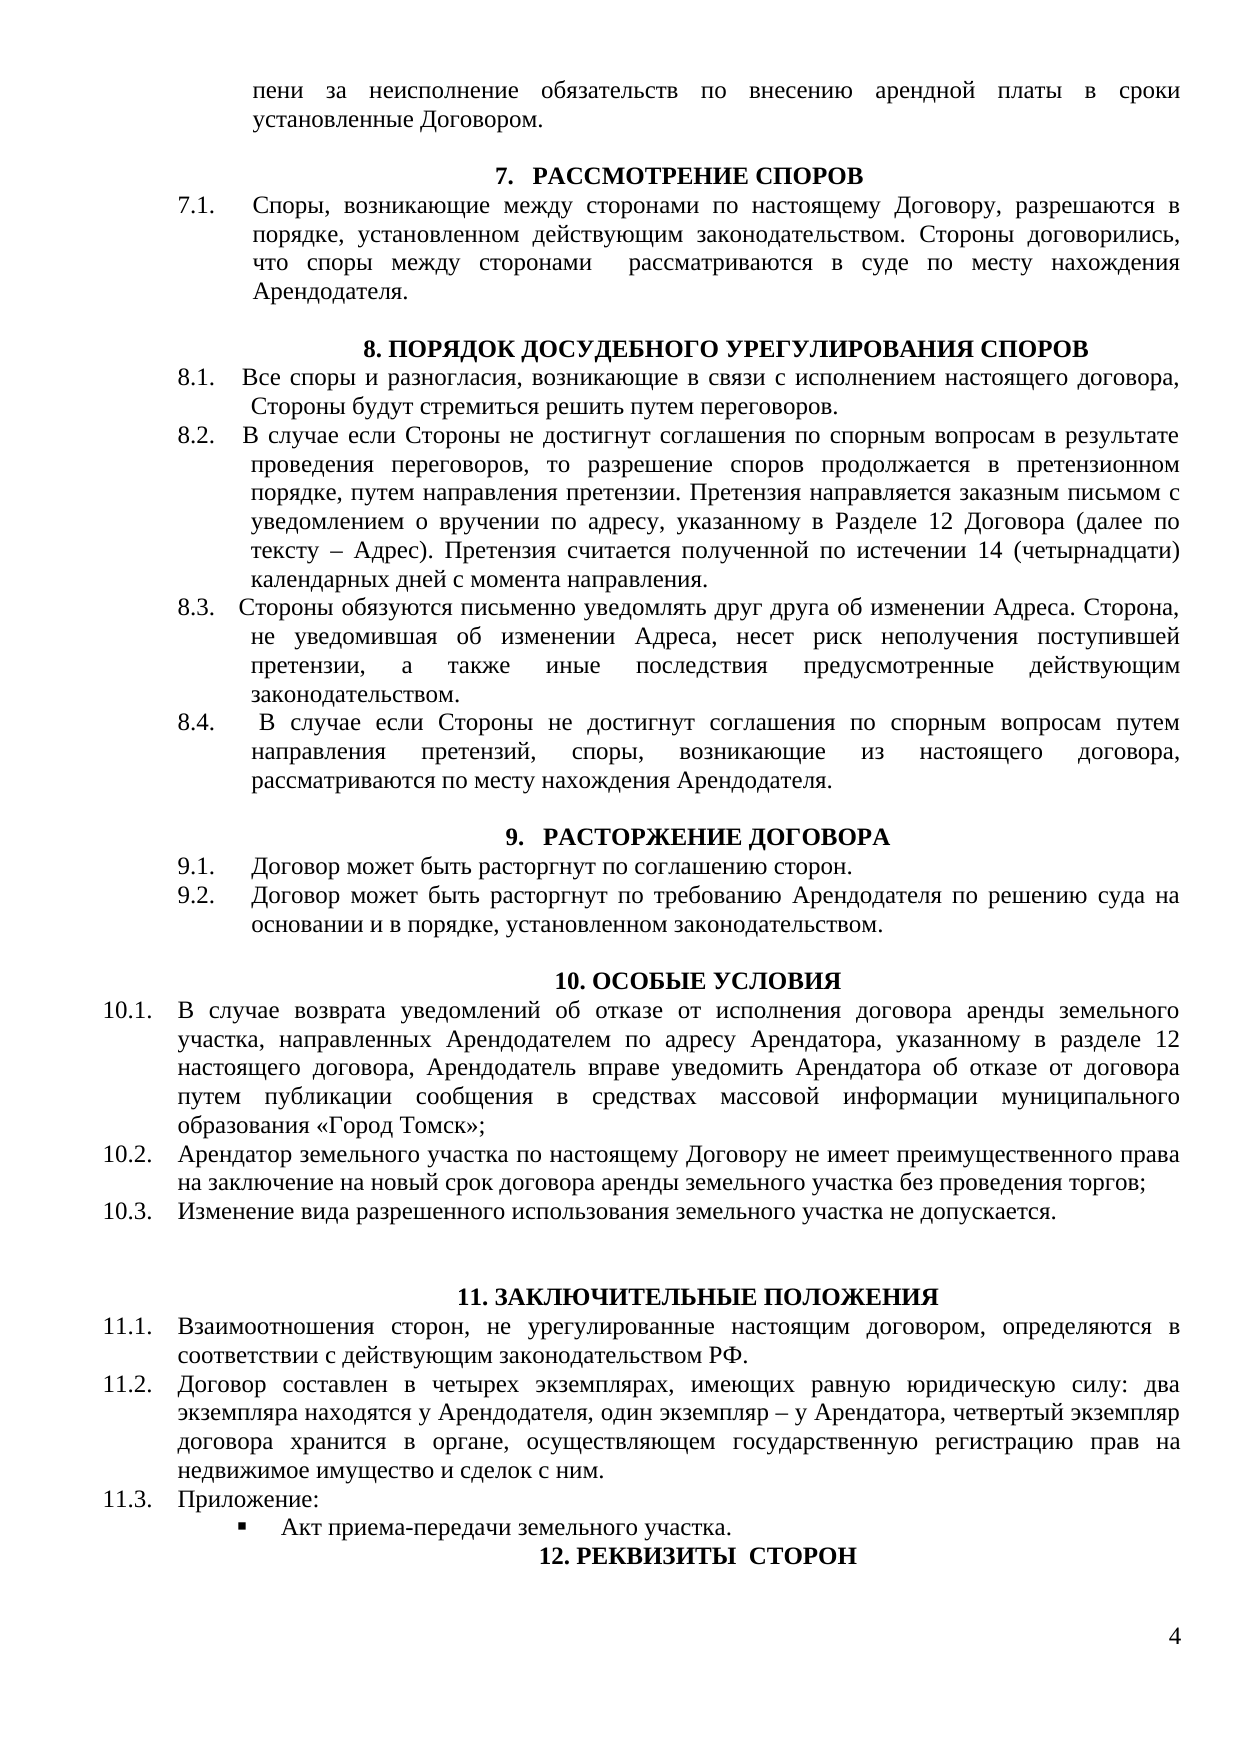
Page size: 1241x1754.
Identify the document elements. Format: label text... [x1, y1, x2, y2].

list ОСОБЫЕ УСЛОВИЯ [215, 966, 1181, 995]
list РЕКВИЗИТЫ СТОРОН [215, 1541, 1181, 1570]
text 8.3. Стороны обязуются письменно уведомлять друг друга об изменении Адреса. Сторона, не уведомившая об изменении Адреса, несет риск неполучения поступившей претензии, а также иные последствия предусмотренные действующим законодательством. [177, 592, 1181, 707]
text 8. ПОРЯДОК ДОСУДЕБНОГО УРЕГУЛИРОВАНИЯ СПОРОВ [251, 334, 1181, 362]
list В случае возврата уведомлений об отказе от исполнения договора аренды земельного участка, направленных Арендодателем по адресу Арендатора, указанному в разделе 12 настоящего договора, Арендодатель вправе уведомить Арендатора об отказе от договора путем публикации сообщения в средствах массовой информации муниципального образования «Город Томск»; [102, 995, 1181, 1139]
list Приложение: [102, 1484, 1181, 1512]
text 8.2. В случае если Стороны не достигнут соглашения по спорным вопросам в результате проведения переговоров, то разрешение споров продолжается в претензионном порядке, путем направления претензии. Претензия направляется заказным письмом с уведомлением о вручении по адресу, указанному в Разделе 12 Договора (далее по тексту – Адрес). Претензия считается полученной по истечении 14 (четырнадцати) календарных дней с момента направления. [177, 420, 1181, 592]
list Договор может быть расторгнут по соглашению сторон. [177, 851, 1181, 880]
text 8.4. В случае если Стороны не достигнут соглашения по спорным вопросам путем направления претензий, споры, возникающие из настоящего договора, рассматриваются по месту нахождения Арендодателя. [177, 707, 1181, 794]
list Изменение вида разрешенного использования земельного участка не допускается. [102, 1196, 1181, 1225]
list РАССМОТРЕНИЕ СПОРОВ [177, 161, 1181, 190]
text 8.1. Все споры и разногласия, возникающие в связи с исполнением настоящего договора, Стороны будут стремиться решить путем переговоров. [177, 362, 1181, 420]
list Арендатор земельного участка по настоящему Договору не имеет преимущественного права на заключение на новый срок договора аренды земельного участка без проведения торгов; [102, 1139, 1181, 1196]
list Споры, возникающие между сторонами по настоящему Договору, разрешаются в порядке, установленном действующим законодательством. Стороны договорились, что споры между сторонами рассматриваются в суде по месту нахождения Арендодателя. [177, 190, 1181, 305]
list пени за неисполнение обязательств по внесению арендной платы в сроки установленные Договором. [177, 75, 1181, 132]
list РАСТОРЖЕНИЕ ДОГОВОРА [215, 822, 1181, 851]
list Взаимоотношения сторон, не урегулированные настоящим договором, определяются в соответствии с действующим законодательством РФ. [102, 1311, 1181, 1369]
list Акт приема-передачи земельного участка. [236, 1512, 1181, 1541]
list ЗАКЛЮЧИТЕЛЬНЫЕ ПОЛОЖЕНИЯ [215, 1282, 1181, 1311]
list Договор составлен в четырех экземплярах, имеющих равную юридическую силу: два экземпляра находятся у Арендодателя, один экземпляр – у Арендатора, четвертый экземпляр договора хранится в органе, осуществляющем государственную регистрацию прав на недвижимое имущество и сделок с ним. [102, 1369, 1181, 1484]
list Договор может быть расторгнут по требованию Арендодателя по решению суда на основании и в порядке, установленном законодательством. [177, 880, 1181, 937]
